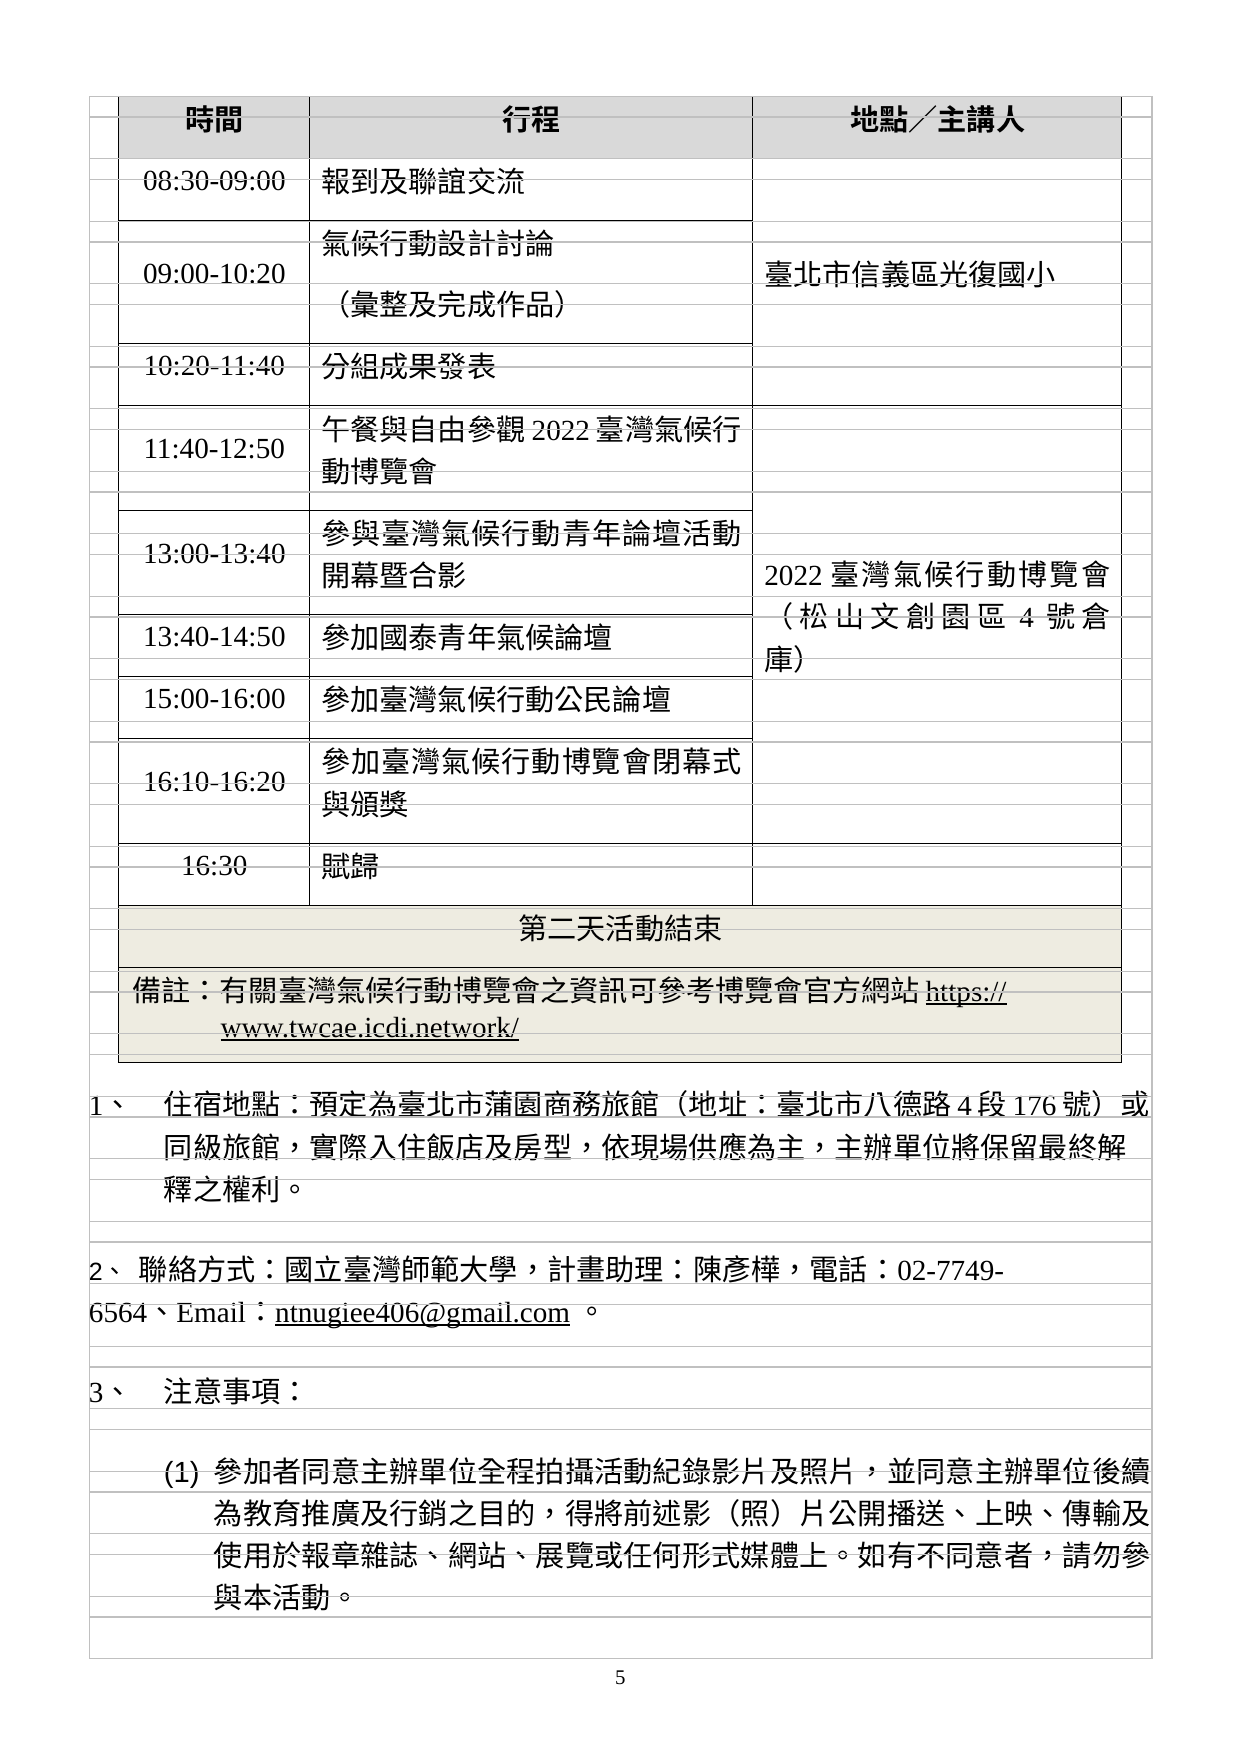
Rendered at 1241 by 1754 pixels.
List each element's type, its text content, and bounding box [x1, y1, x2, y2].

list 6564、Email：ntnugiee406@gmail.com 。 [90, 1305, 1151, 1331]
table_cell 第二天活動結束 [119, 909, 1121, 929]
table_cell 2022臺灣氣候行動博覽會（松山文創園區4號倉庫） [753, 493, 1121, 533]
table_cell 2022臺灣氣候行動博覽會（松山文創園區4號倉庫） [753, 743, 1121, 783]
table_cell 2022臺灣氣候行動博覽會（松山文創園區4號倉庫） [753, 659, 1121, 679]
table_header 地點／主講人 [753, 118, 1121, 158]
table_cell [119, 222, 309, 241]
table_cell [119, 659, 309, 676]
table_cell 2022臺灣氣候行動博覽會（松山文創園區4號倉庫） [753, 722, 1121, 741]
table_cell 備註：有關臺灣氣候行動博覽會之資訊可參考博覽會官方網站https://www.twcae.icdi.network/ [119, 1055, 1121, 1062]
table_cell 參與臺灣氣候行動青年論壇活動開幕暨合影 [310, 597, 752, 614]
table_cell 16:10-16:20 [119, 805, 309, 842]
table_header 地點／主講人 [753, 97, 1121, 116]
table_cell 16:10-16:20 [119, 743, 309, 783]
list 住宿地點：預定為臺北市蒲園商務旅館（地址：臺北市八德路4段176號）或同級旅館，實際入住飯店及房型，依現場供應為主，主辦單位將保留最終解釋之權利。 [90, 1159, 1151, 1179]
table_header 時間 [119, 97, 309, 116]
table_cell 報到及聯誼交流 [310, 159, 752, 179]
table_cell 備註：有關臺灣氣候行動博覽會之資訊可參考博覽會官方網站https://www.twcae.icdi.network/ [119, 1034, 1121, 1054]
table_cell 午餐與自由參觀2022臺灣氣候行動博覽會 [310, 472, 752, 491]
table_cell 2022臺灣氣候行動博覽會（松山文創園區4號倉庫） [753, 534, 1121, 554]
table_cell 參加臺灣氣候行動公民論壇 [310, 680, 752, 721]
table_cell [310, 722, 752, 738]
table_cell 參與臺灣氣候行動青年論壇活動開幕暨合影 [310, 511, 752, 533]
table_cell 參加臺灣氣候行動博覽會閉幕式與頒獎 [310, 743, 752, 783]
table_cell 2022臺灣氣候行動博覽會（松山文創園區4號倉庫） [753, 430, 1121, 471]
table_cell 參與臺灣氣候行動青年論壇活動開幕暨合影 [310, 534, 752, 554]
table_cell 午餐與自由參觀2022臺灣氣候行動博覽會 [310, 409, 752, 429]
table_cell 午餐與自由參觀2022臺灣氣候行動博覽會 [310, 493, 752, 509]
table_cell 臺北市信義區光復國小 [753, 159, 1121, 179]
table_cell 臺北市信義區光復國小 [753, 368, 1121, 405]
list 住宿地點：預定為臺北市蒲園商務旅館（地址：臺北市八德路4段176號）或同級旅館，實際入住飯店及房型，依現場供應為主，主辦單位將保留最終解釋之權利。 [90, 1180, 1151, 1209]
table_cell 16:10-16:20 [119, 784, 309, 804]
table_cell 備註：有關臺灣氣候行動博覽會之資訊可參考博覽會官方網站https://www.twcae.icdi.network/ [119, 972, 1121, 991]
table_cell 09:00-10:20 [119, 243, 309, 283]
table_cell 2022臺灣氣候行動博覽會（松山文創園區4號倉庫） [753, 472, 1121, 491]
table_cell 賦歸 [310, 868, 752, 904]
table_cell 參與臺灣氣候行動青年論壇活動開幕暨合影 [310, 555, 752, 596]
table_cell 11:40-12:50 [119, 430, 309, 471]
table_cell 分組成果發表 [310, 368, 752, 405]
table_cell [753, 847, 1121, 866]
table_cell 氣候行動設計討論 （彙整及完成作品） [310, 243, 752, 283]
table_cell 13:00-13:40 [119, 597, 309, 614]
list [90, 1284, 1151, 1304]
list 參加者同意主辦單位全程拍攝活動紀錄影片及照片，並同意主辦單位後續為教育推廣及行銷之目的，得將前述影（照）片公開播送、上映、傳輸及使用於報章雜誌、網站、展覽或任何形式媒體上。如有不同意者，請勿參與本活動。 [164, 1448, 1151, 1471]
table_cell 參加臺灣氣候行動博覽會閉幕式與頒獎 [310, 805, 752, 842]
list 住宿地點：預定為臺北市蒲園商務旅館（地址：臺北市八德路4段176號）或同級旅館，實際入住飯店及房型，依現場供應為主，主辦單位將保留最終解釋之權利。 [90, 1082, 1151, 1096]
table_header 行程 [310, 97, 752, 116]
list 參加者同意主辦單位全程拍攝活動紀錄影片及照片，並同意主辦單位後續為教育推廣及行銷之目的，得將前述影（照）片公開播送、上映、傳輸及使用於報章雜誌、網站、展覽或任何形式媒體上。如有不同意者，請勿參與本活動。 [164, 1555, 1151, 1596]
list 住宿地點：預定為臺北市蒲園商務旅館（地址：臺北市八德路4段176號）或同級旅館，實際入住飯店及房型，依現場供應為主，主辦單位將保留最終解釋之權利。 [90, 1118, 1151, 1158]
table_cell 參加國泰青年氣候論壇 [310, 618, 752, 658]
table_cell 2022臺灣氣候行動博覽會（松山文創園區4號倉庫） [753, 805, 1121, 842]
table_cell 臺北市信義區光復國小 [753, 180, 1121, 221]
table_cell 13:00-13:40 [119, 511, 309, 533]
table_cell 2022臺灣氣候行動博覽會（松山文創園區4號倉庫） [753, 597, 1121, 616]
list 住宿地點：預定為臺北市蒲園商務旅館（地址：臺北市八德路4段176號）或同級旅館，實際入住飯店及房型，依現場供應為主，主辦單位將保留最終解釋之權利。 [983, 1097, 1075, 1116]
table_cell 臺北市信義區光復國小 [753, 347, 1121, 366]
list 參加者同意主辦單位全程拍攝活動紀錄影片及照片，並同意主辦單位後續為教育推廣及行銷之目的，得將前述影（照）片公開播送、上映、傳輸及使用於報章雜誌、網站、展覽或任何形式媒體上。如有不同意者，請勿參與本活動。 [164, 1534, 1151, 1554]
table_cell 第二天活動結束 [119, 930, 1121, 967]
table_cell 13:00-13:40 [119, 555, 309, 596]
table_cell 臺北市信義區光復國小 [1002, 264, 1022, 283]
table_cell 氣候行動設計討論 （彙整及完成作品） [310, 222, 752, 241]
list 參加者同意主辦單位全程拍攝活動紀錄影片及照片，並同意主辦單位後續為教育推廣及行銷之目的，得將前述影（照）片公開播送、上映、傳輸及使用於報章雜誌、網站、展覽或任何形式媒體上。如有不同意者，請勿參與本活動。 [164, 1597, 1151, 1616]
table_cell 10:20-11:40 [119, 368, 309, 405]
list 聯絡方式：國立臺灣師範大學，計畫助理：陳彥樺，電話：02-7749- [90, 1246, 1151, 1283]
table_cell 分組成果發表 [310, 347, 752, 366]
table_cell 2022臺灣氣候行動博覽會（松山文創園區4號倉庫） [753, 618, 1121, 658]
table_cell [310, 659, 752, 676]
table_header 時間 [119, 118, 309, 158]
table_cell 16:30 [119, 847, 309, 866]
table_cell 午餐與自由參觀2022臺灣氣候行動博覽會 [310, 430, 752, 471]
table_cell 備註：有關臺灣氣候行動博覽會之資訊可參考博覽會官方網站https://www.twcae.icdi.network/ [119, 993, 1121, 1033]
table_cell 08:30-09:00 [119, 180, 309, 220]
table_header 行程 [310, 118, 752, 158]
table_cell 臺北市信義區光復國小 [753, 222, 1121, 241]
table_cell 08:30-09:00 [119, 159, 309, 179]
list 注意事項： [90, 1368, 1151, 1408]
table_cell 2022臺灣氣候行動博覽會（松山文創園區4號倉庫） [753, 784, 1121, 804]
table_cell 2022臺灣氣候行動博覽會（松山文創園區4號倉庫） [753, 680, 1121, 721]
list 參加者同意主辦單位全程拍攝活動紀錄影片及照片，並同意主辦單位後續為教育推廣及行銷之目的，得將前述影（照）片公開播送、上映、傳輸及使用於報章雜誌、網站、展覽或任何形式媒體上。如有不同意者，請勿參與本活動。 [164, 1493, 1151, 1533]
table_cell 2022臺灣氣候行動博覽會（松山文創園區4號倉庫） [753, 555, 1121, 596]
table_cell 15:00-16:00 [119, 680, 309, 721]
table_cell [753, 868, 1121, 904]
table_cell 報到及聯誼交流 [310, 180, 752, 220]
table_cell [119, 493, 309, 509]
table_cell 13:40-14:50 [119, 618, 309, 658]
table_cell 參加臺灣氣候行動博覽會閉幕式與頒獎 [310, 784, 752, 804]
list 住宿地點：預定為臺北市蒲園商務旅館（地址：臺北市八德路4段176號）或同級旅館，實際入住飯店及房型，依現場供應為主，主辦單位將保留最終解釋之權利。 [90, 1097, 168, 1116]
table_cell [119, 722, 309, 738]
table_cell 2022臺灣氣候行動博覽會（松山文創園區4號倉庫） [753, 409, 1121, 429]
table_cell 16:30 [119, 868, 309, 904]
table_cell 13:00-13:40 [119, 534, 309, 554]
table_cell [119, 472, 309, 491]
table_cell 氣候行動設計討論 （彙整及完成作品） [310, 284, 752, 304]
table_cell 10:20-11:40 [119, 347, 309, 366]
table_cell 臺北市信義區光復國小 [753, 305, 1121, 346]
table_cell [119, 284, 309, 304]
table_cell 臺北市信義區光復國小 [753, 243, 1121, 283]
table_cell [119, 409, 309, 429]
list 參加者同意主辦單位全程拍攝活動紀錄影片及照片，並同意主辦單位後續為教育推廣及行銷之目的，得將前述影（照）片公開播送、上映、傳輸及使用於報章雜誌、網站、展覽或任何形式媒體上。如有不同意者，請勿參與本活動。 [164, 1472, 1151, 1491]
table_cell 氣候行動設計討論 （彙整及完成作品） [310, 305, 752, 343]
table_cell 臺北市信義區光復國小 [753, 284, 1121, 304]
table_cell [119, 305, 309, 343]
table_cell 賦歸 [310, 847, 752, 866]
